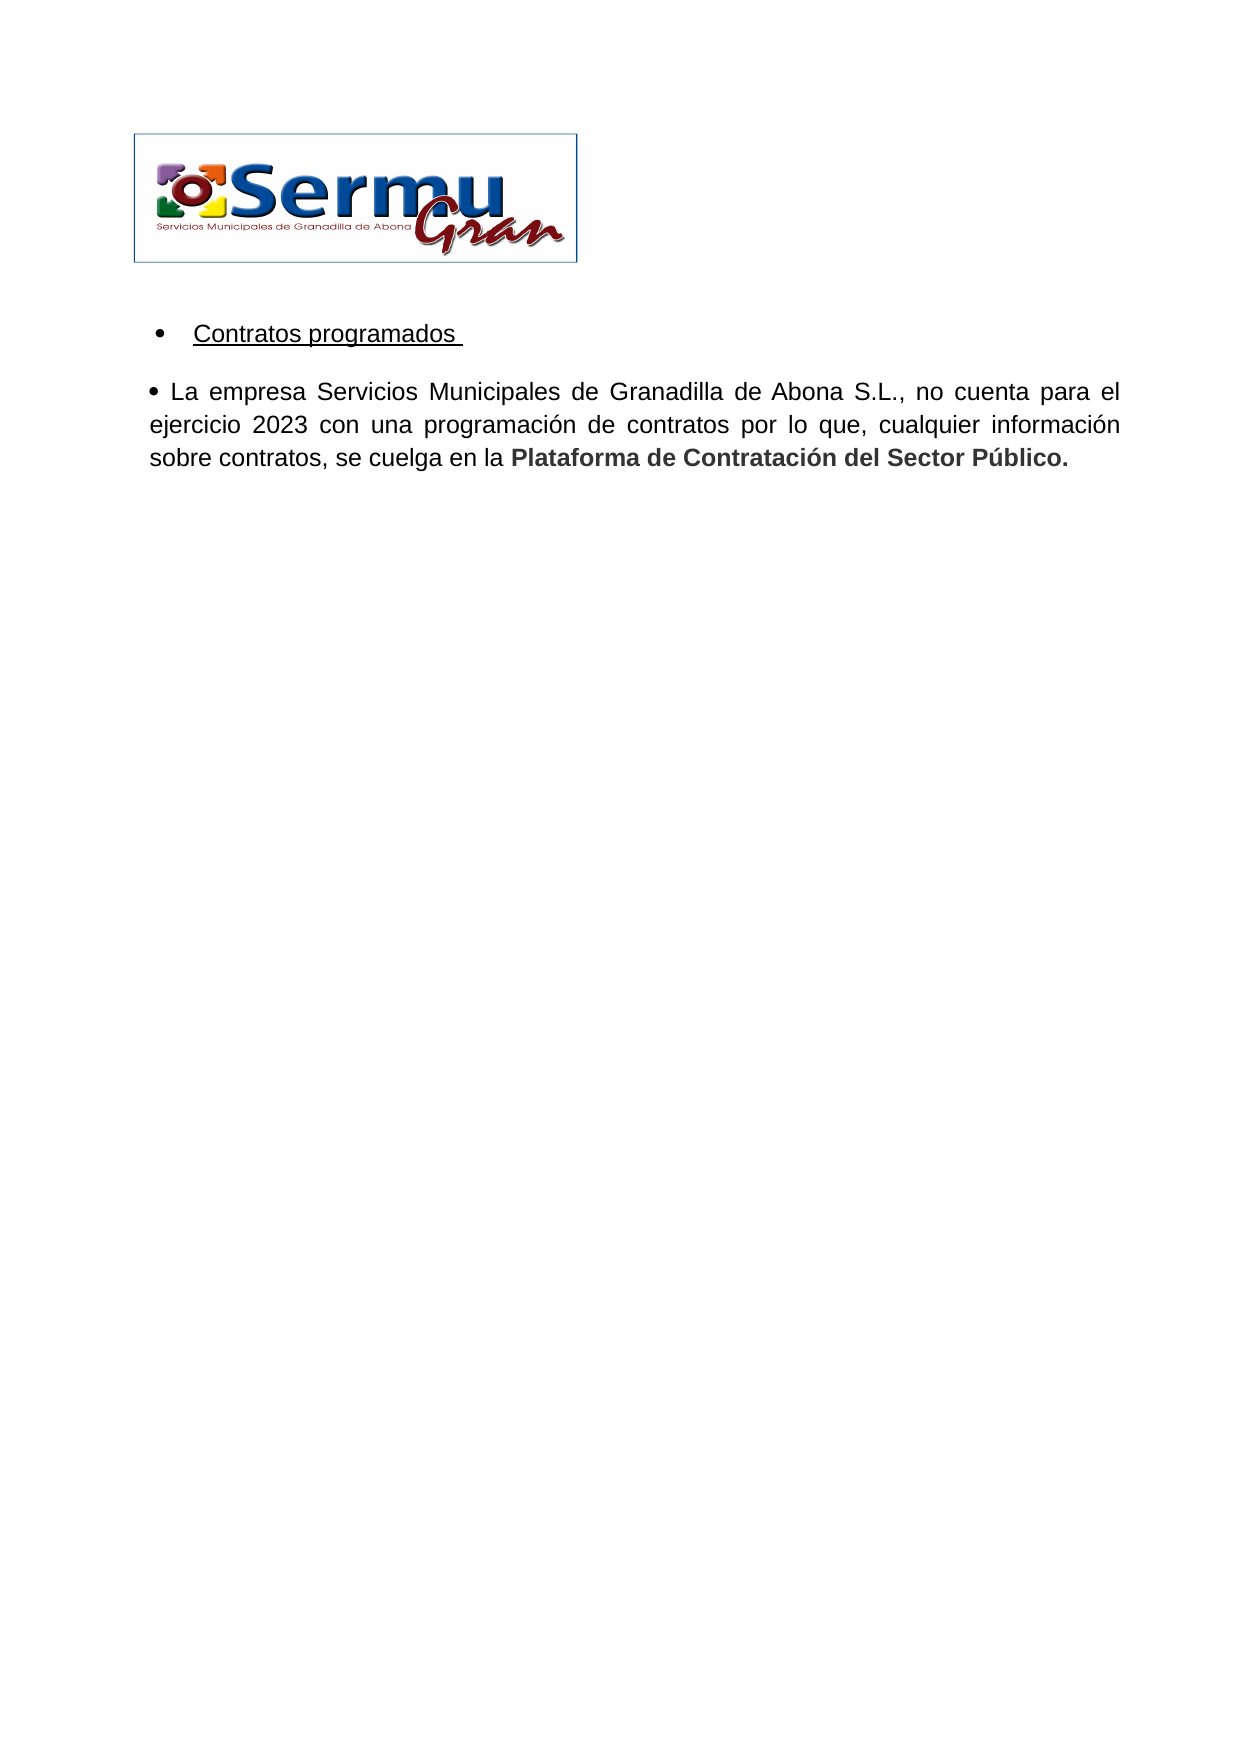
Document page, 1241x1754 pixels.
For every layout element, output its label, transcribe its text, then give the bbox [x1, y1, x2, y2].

picture [116, 124, 588, 264]
list Contratos programados [156, 319, 1122, 348]
list La empresa Servicios Municipales de Granadilla de Abona S.L., no cuenta para el ejercicio 2023 con una programación de contratos por lo que, cualquier información sobre contratos, se cuelga en la Plataforma de Contratación del Sector Público. [149, 377, 1122, 472]
